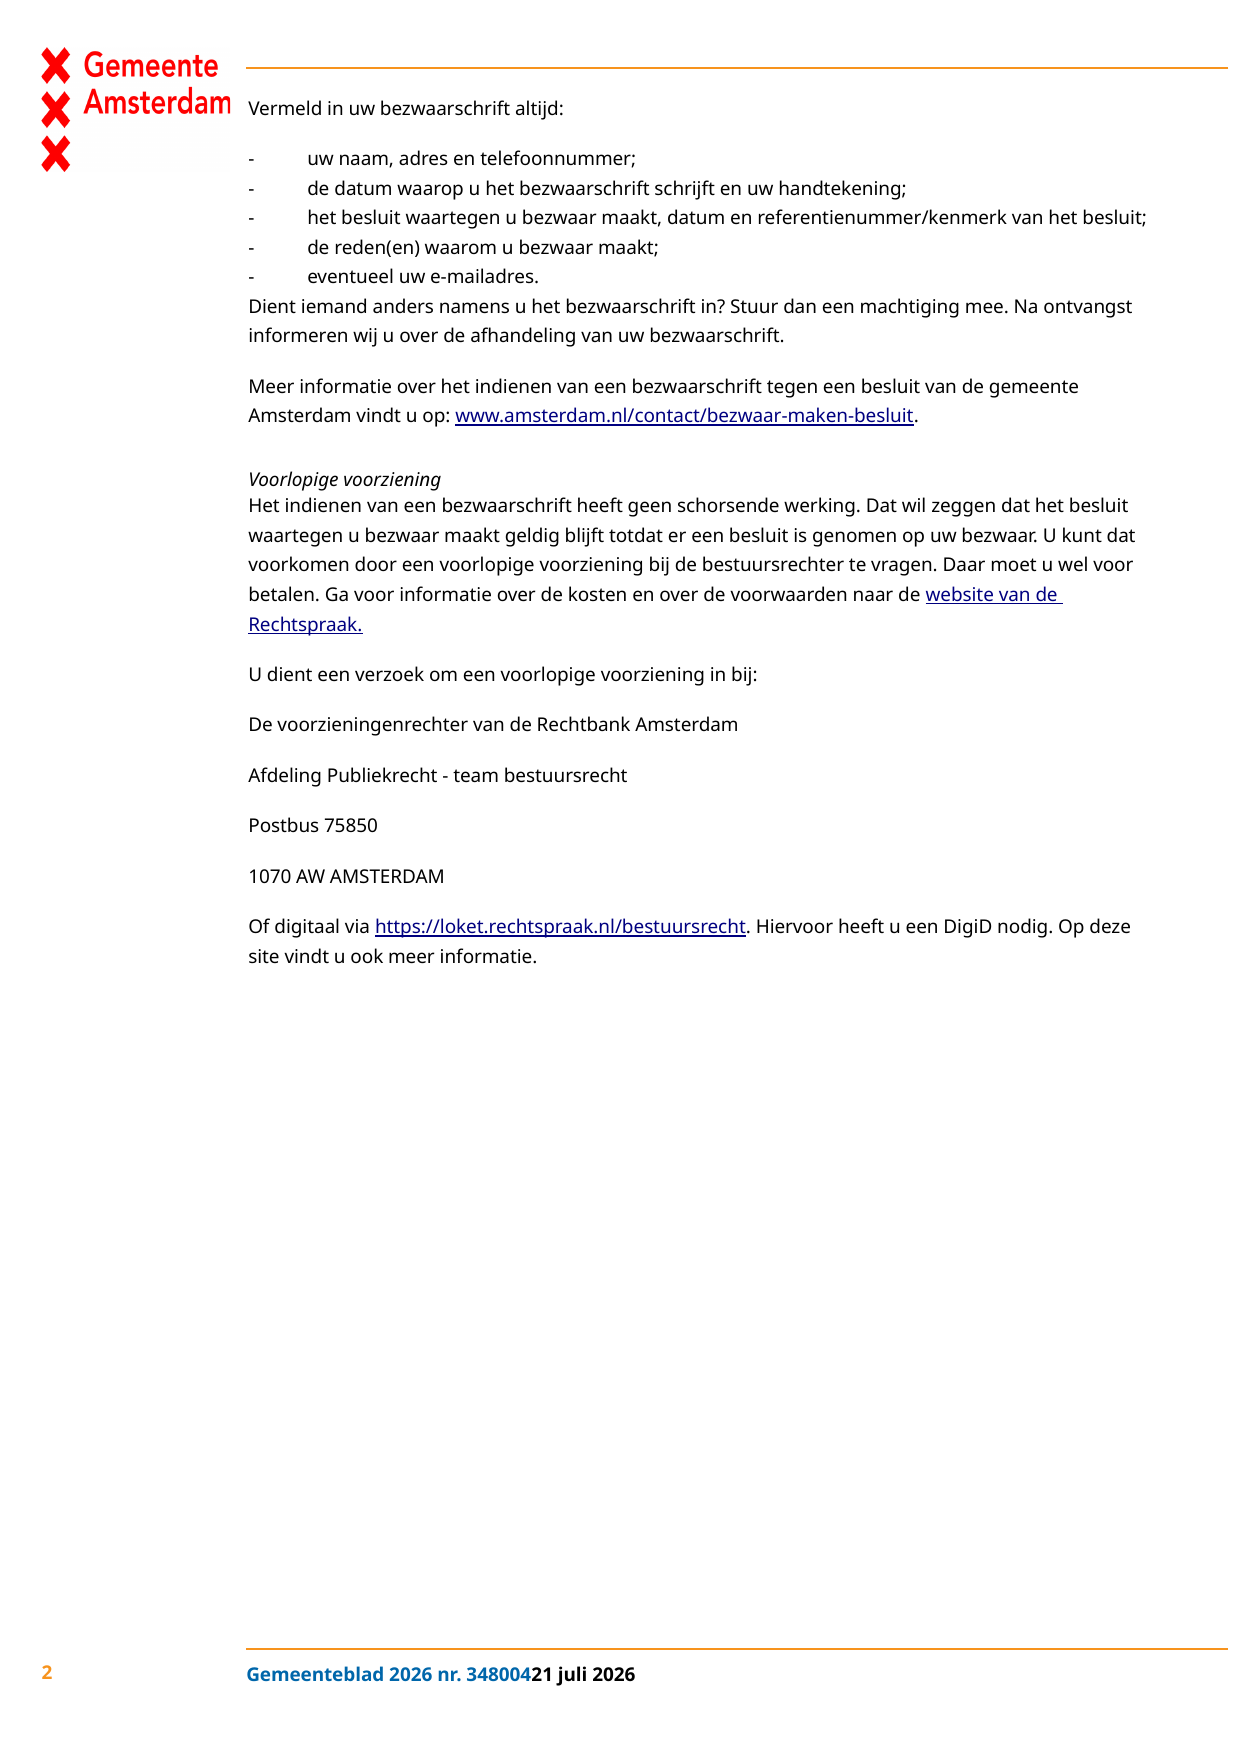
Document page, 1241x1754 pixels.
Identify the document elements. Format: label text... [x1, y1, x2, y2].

list de datum waarop u het bezwaarschrift schrijft en uw handtekening; [248, 175, 1152, 201]
text U dient een verzoek om een voorlopige voorziening in bij: [248, 661, 1152, 687]
text 1070 AW AMSTERDAM [248, 863, 1152, 888]
text Of digitaal via https://loket.rechtspraak.nl/bestuursrecht. Hiervoor heeft u een DigiD nodig. Op deze site vindt u ook meer informatie. [248, 913, 1152, 968]
text Het indienen van een bezwaarschrift heeft geen schorsende werking. Dat wil zeggen dat het besluit waartegen u bezwaar maakt geldig blijft totdat er een besluit is genomen op uw bezwaar. U kunt dat voorkomen door een voorlopige voorziening bij de bestuursrechter te vragen. Daar moet u wel voor betalen. Ga voor informatie over de kosten en over de voorwaarden naar de website van de Rechtspraak. [248, 492, 1152, 636]
text Afdeling Publiekrecht - team bestuursrecht [248, 762, 1152, 788]
list uw naam, adres en telefoonnummer; [248, 145, 1152, 171]
text Voorlopige voorziening [248, 467, 1152, 492]
list eventueel uw e-mailadres. [248, 263, 1152, 289]
text Vermeld in uw bezwaarschrift altijd: [248, 95, 1152, 121]
list het besluit waartegen u bezwaar maakt, datum en referentienummer/kenmerk van het besluit; [248, 204, 1152, 230]
text Dient iemand anders namens u het bezwaarschrift in? Stuur dan een machtiging mee. Na ontvangst informeren wij u over de afhandeling van uw bezwaarschrift. [248, 293, 1152, 348]
list de reden(en) waarom u bezwaar maakt; [248, 234, 1152, 260]
text De voorzieningenrechter van de Rechtbank Amsterdam [248, 712, 1152, 737]
picture [41, 47, 231, 172]
text Postbus 75850 [248, 812, 1152, 838]
text Meer informatie over het indienen van een bezwaarschrift tegen een besluit van de gemeente Amsterdam vindt u op: www.amsterdam.nl/contact/bezwaar-maken-besluit. [248, 373, 1152, 428]
